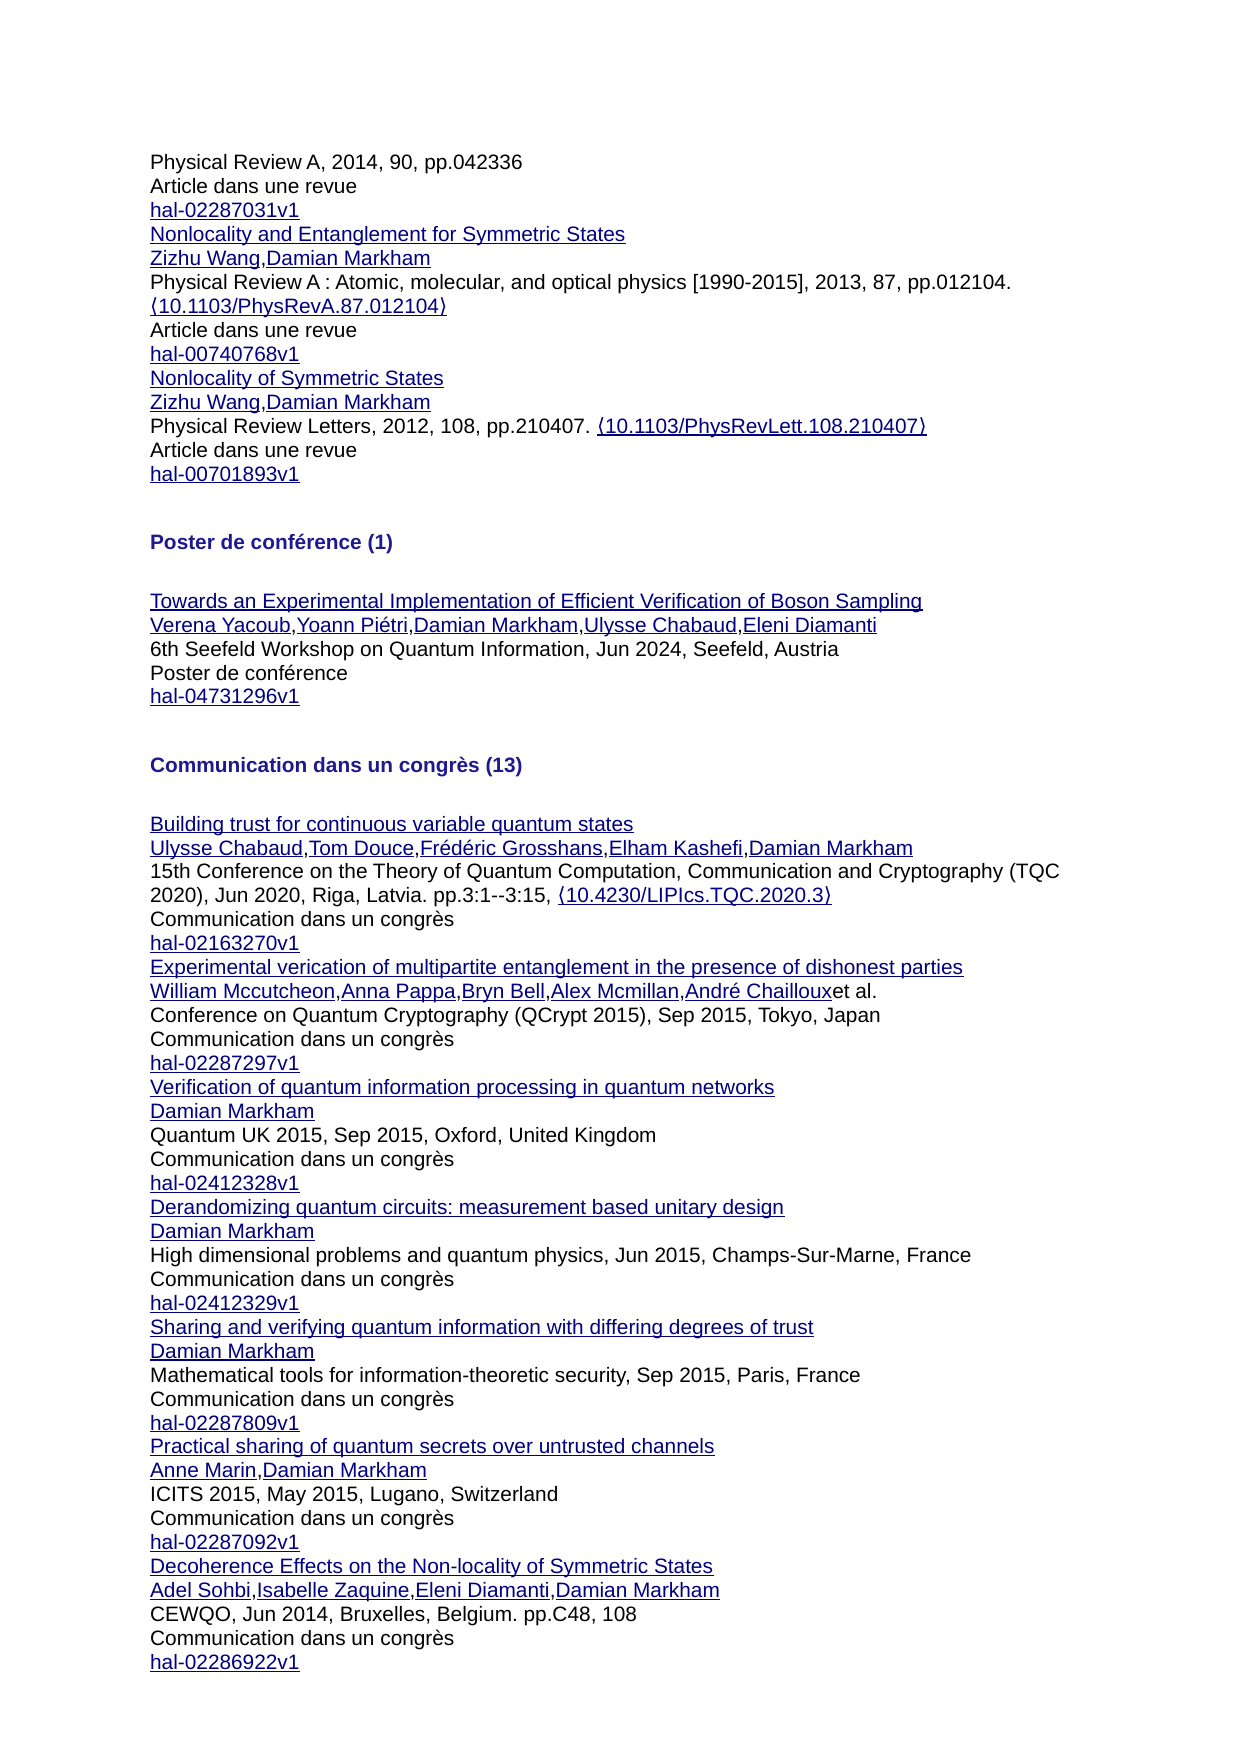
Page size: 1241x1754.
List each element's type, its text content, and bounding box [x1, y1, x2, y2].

table_header Towards an Experimental Implementation of Efficient Verification of Boson Sampling Verena Yacoub,Yoann Piétri,Damian Markham,Ulysse Chabaud,Eleni Diamanti 6th Seefeld Workshop on Quantum Information, Jun 2024, Seefeld, Austria Poster de conférence hal-04731296v1 [150, 589, 1090, 708]
table_cell Sharing and verifying quantum information with differing degrees of trust Damian Markham Mathematical tools for information-theoretic security, Sep 2015, Paris, France Communication dans un congrès hal-02287809v1 [150, 1315, 1090, 1434]
table_cell Practical sharing of quantum secrets over untrusted channels Anne Marin,Damian Markham ICITS 2015, May 2015, Lugano, Switzerland Communication dans un congrès hal-02287092v1 [150, 1434, 1090, 1554]
table_cell Experimental verication of multipartite entanglement in the presence of dishonest parties William Mccutcheon,Anna Pappa,Bryn Bell,Alex Mcmillan,André Chaillouxet al. Conference on Quantum Cryptography (QCrypt 2015), Sep 2015, Tokyo, Japan Communication dans un congrès hal-02287297v1 [150, 955, 1090, 1075]
table_cell Verification of quantum information processing in quantum networks Damian Markham Quantum UK 2015, Sep 2015, Oxford, United Kingdom Communication dans un congrès hal-02412328v1 [150, 1075, 1090, 1195]
table_cell Nonlocality and Entanglement for Symmetric States Zizhu Wang,Damian Markham Physical Review A : Atomic, molecular, and optical physics [1990-2015], 2013, 87, pp.012104. ⟨10.1103/PhysRevA.87.012104⟩ Article dans une revue hal-00740768v1 [150, 222, 1090, 366]
subtitle Poster de conférence (1) [150, 530, 1090, 554]
table_cell Derandomizing quantum circuits: measurement based unitary design Damian Markham High dimensional problems and quantum physics, Jun 2015, Champs-Sur-Marne, France Communication dans un congrès hal-02412329v1 [150, 1195, 1090, 1314]
table_header Building trust for continuous variable quantum states Ulysse Chabaud,Tom Douce,Frédéric Grosshans,Elham Kashefi,Damian Markham 15th Conference on the Theory of Quantum Computation, Communication and Cryptography (TQC 2020), Jun 2020, Riga, Latvia. pp.3:1--3:15, ⟨10.4230/LIPIcs.TQC.2020.3⟩ Communication dans un congrès hal-02163270v1 [150, 811, 1090, 955]
table_cell Nonlocality of Symmetric States Zizhu Wang,Damian Markham Physical Review Letters, 2012, 108, pp.210407. ⟨10.1103/PhysRevLett.108.210407⟩ Article dans une revue hal-00701893v1 [150, 366, 1090, 485]
table_cell Decoherence Effects on the Non-locality of Symmetric States Adel Sohbi,Isabelle Zaquine,Eleni Diamanti,Damian Markham CEWQO, Jun 2014, Bruxelles, Belgium. pp.C48, 108 Communication dans un congrès hal-02286922v1 [150, 1554, 1090, 1674]
subtitle Communication dans un congrès (13) [150, 753, 1090, 777]
table_cell Physical Review A, 2014, 90, pp.042336 Article dans une revue hal-02287031v1 [150, 150, 1090, 222]
